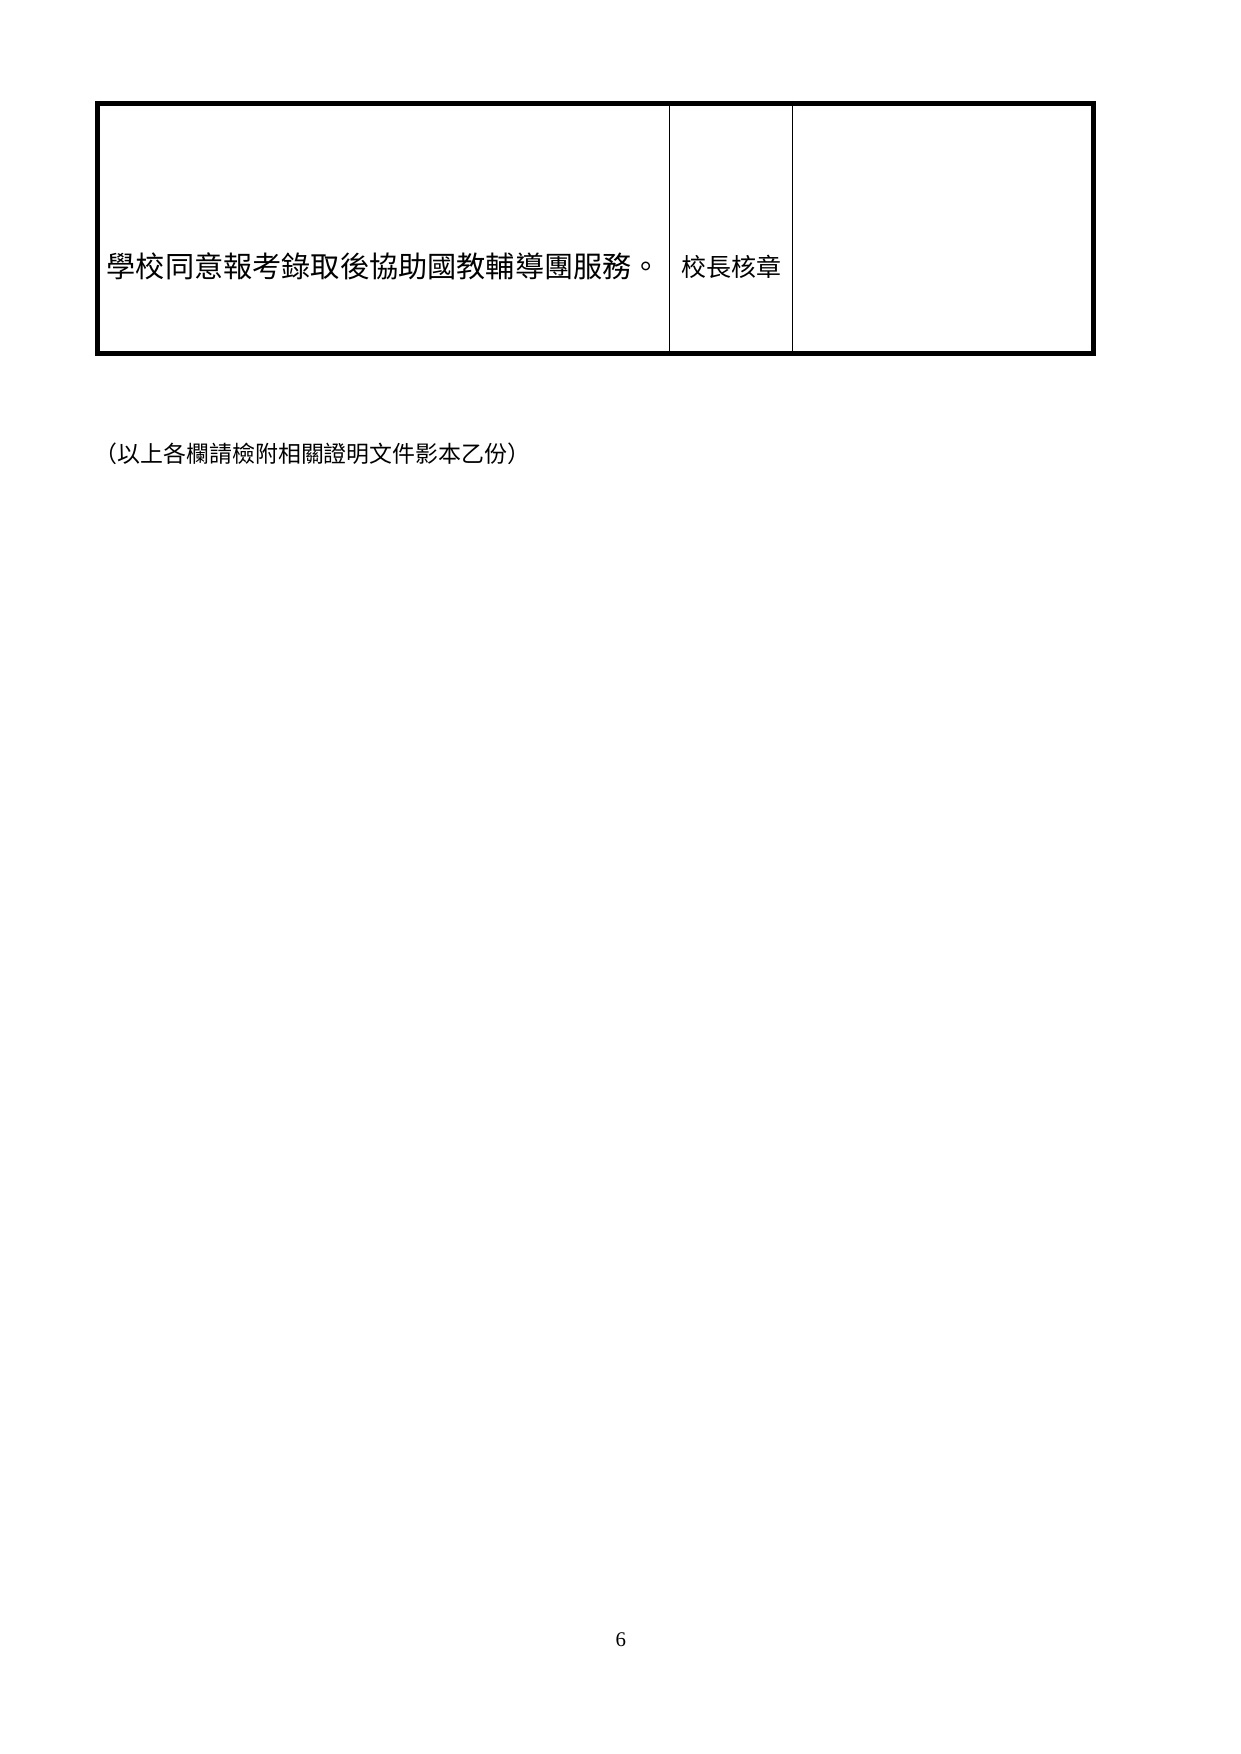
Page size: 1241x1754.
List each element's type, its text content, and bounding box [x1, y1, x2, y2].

table_cell 學校同意報考錄取後協助國教輔導團服務。 [100, 106, 669, 351]
text （以上各欄請檢附相關證明文件影本乙份） [94, 413, 1162, 476]
table_cell 校長核章 [670, 106, 792, 351]
table_cell [793, 106, 1091, 351]
